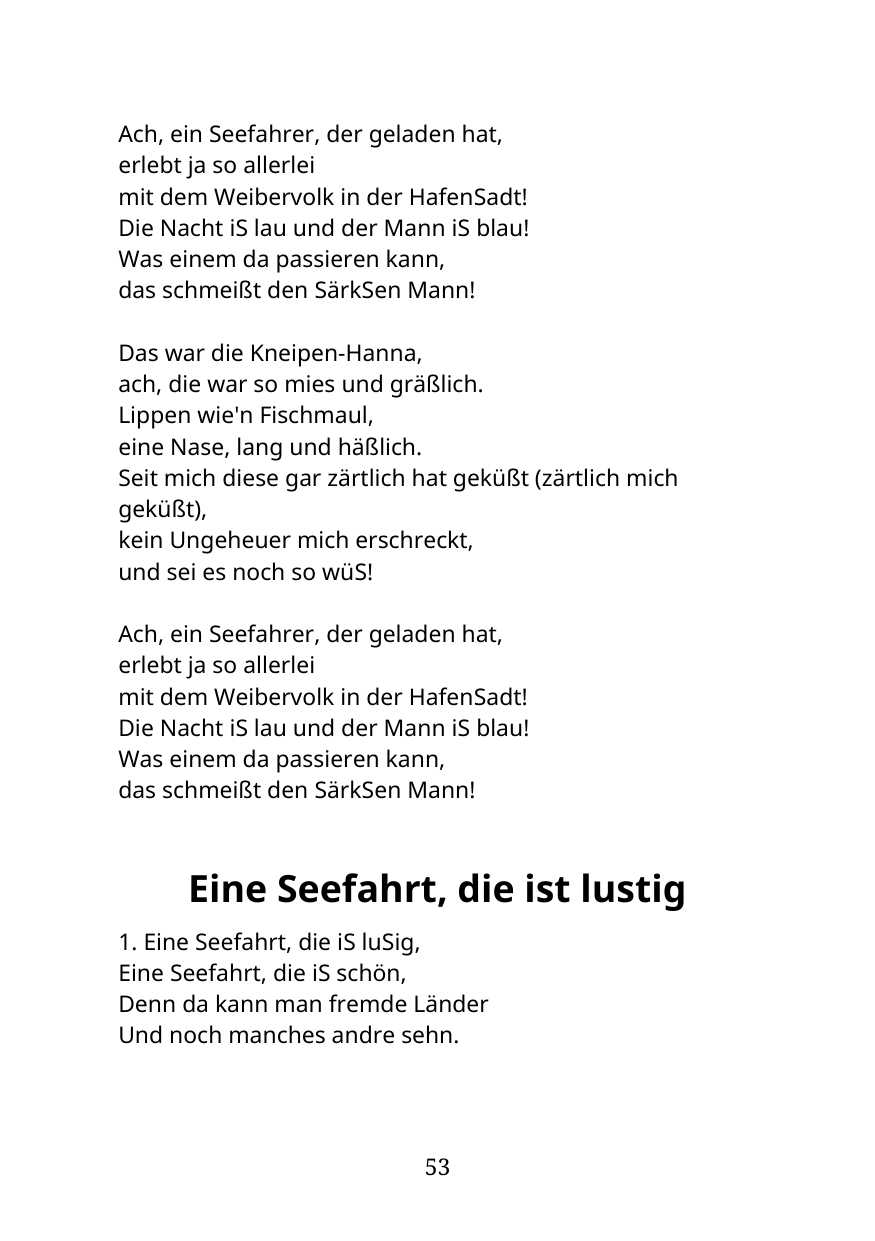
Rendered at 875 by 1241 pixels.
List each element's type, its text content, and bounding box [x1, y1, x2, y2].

text mit dem Weibervolk in der HafenSadt! [118, 681, 756, 712]
text Ach, ein Seefahrer, der geladen hat, erlebt ja so allerlei mit dem Weibervolk in der HafenSadt! Die Nacht iS lau und der Mann iS blau! Was einem da passieren kann, das schmeißt den SärkSen Mann! [118, 118, 756, 306]
text Was einem da passieren kann, [118, 743, 756, 774]
text und sei es noch so wüS! [118, 556, 756, 587]
text ach, die war so mies und gräßlich. [118, 368, 756, 399]
text Ach, ein Seefahrer, der geladen hat, [118, 618, 756, 649]
text Die Nacht iS lau und der Mann iS blau! [118, 712, 756, 743]
text Seit mich diese gar zärtlich hat geküßt (zärtlich mich geküßt), [118, 462, 756, 524]
text erlebt ja so allerlei [118, 649, 756, 681]
subtitle Eine Seefahrt, die ist lustig [118, 862, 756, 913]
text 1. Eine Seefahrt, die iS luSig, Eine Seefahrt, die iS schön, Denn da kann man fremde Länder Und noch manches andre sehn. [118, 925, 756, 1050]
text kein Ungeheuer mich erschreckt, [118, 524, 756, 556]
text Das war die Kneipen-Hanna, [118, 337, 756, 368]
text eine Nase, lang und häßlich. [118, 431, 756, 462]
text das schmeißt den SärkSen Mann! [118, 774, 756, 806]
text Lippen wie'n Fischmaul, [118, 399, 756, 431]
